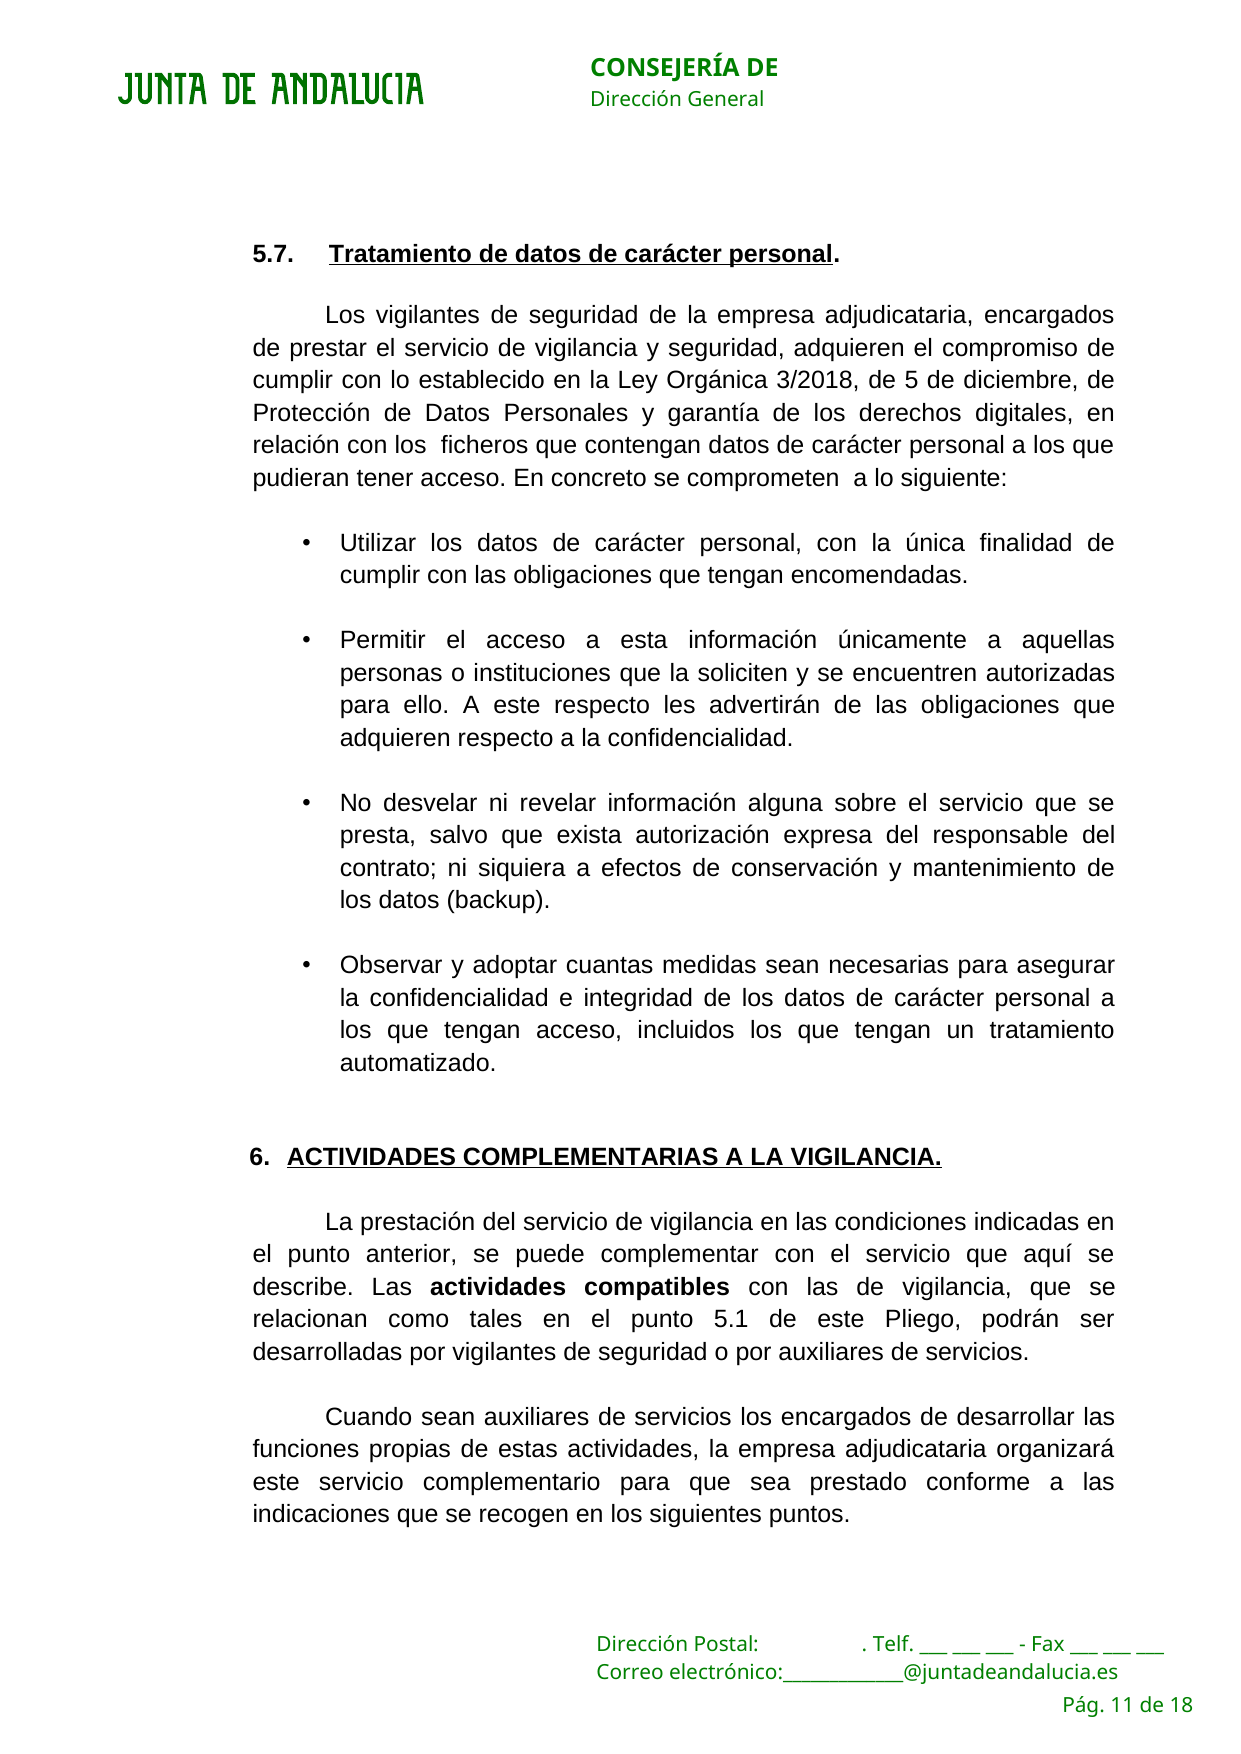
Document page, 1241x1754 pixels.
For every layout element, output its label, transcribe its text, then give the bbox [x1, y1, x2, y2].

list Utilizar los datos de carácter personal, con la única finalidad de cumplir con las obligaciones que tengan encomendadas. [302, 524, 1116, 589]
text La prestación del servicio de vigilancia en las condiciones indicadas en el punto anterior, se puede complementar con el servicio que aquí se describe. Las actividades compatibles con las de vigilancia, que se relacionan como tales en el punto 5.1 de este Pliego, podrán ser desarrolladas por vigilantes de seguridad o por auxiliares de servicios. [252, 1203, 1116, 1366]
list Permitir el acceso a esta información únicamente a aquellas personas o instituciones que la soliciten y se encuentren autorizadas para ello. A este respecto les advertirán de las obligaciones que adquieren respecto a la confidencialidad. [302, 622, 1116, 752]
list No desvelar ni revelar información alguna sobre el servicio que se presta, salvo que exista autorización expresa del responsable del contrato; ni siquiera a efectos de conservación y mantenimiento de los datos (backup). [302, 784, 1116, 914]
text 6. ACTIVIDADES COMPLEMENTARIAS A LA VIGILANCIA. [249, 1138, 1116, 1171]
text Cuando sean auxiliares de servicios los encargados de desarrollar las funciones propias de estas actividades, la empresa adjudicataria organizará este servicio complementario para que sea prestado conforme a las indicaciones que se recogen en los siguientes puntos. [252, 1398, 1116, 1528]
list Observar y adoptar cuantas medidas sean necesarias para asegurar la confidencialidad e integridad de los datos de carácter personal a los que tengan acceso, incluidos los que tengan un tratamiento automatizado. [302, 947, 1116, 1077]
text 5.7. Tratamiento de datos de carácter personal. [252, 239, 1116, 268]
text Los vigilantes de seguridad de la empresa adjudicataria, encargados de prestar el servicio de vigilancia y seguridad, adquieren el compromiso de cumplir con lo establecido en la Ley Orgánica 3/2018, de 5 de diciembre, de Protección de Datos Personales y garantía de los derechos digitales, en relación con los ficheros que contengan datos de carácter personal a los que pudieran tener acceso. En concreto se comprometen a lo siguiente: [252, 297, 1116, 492]
